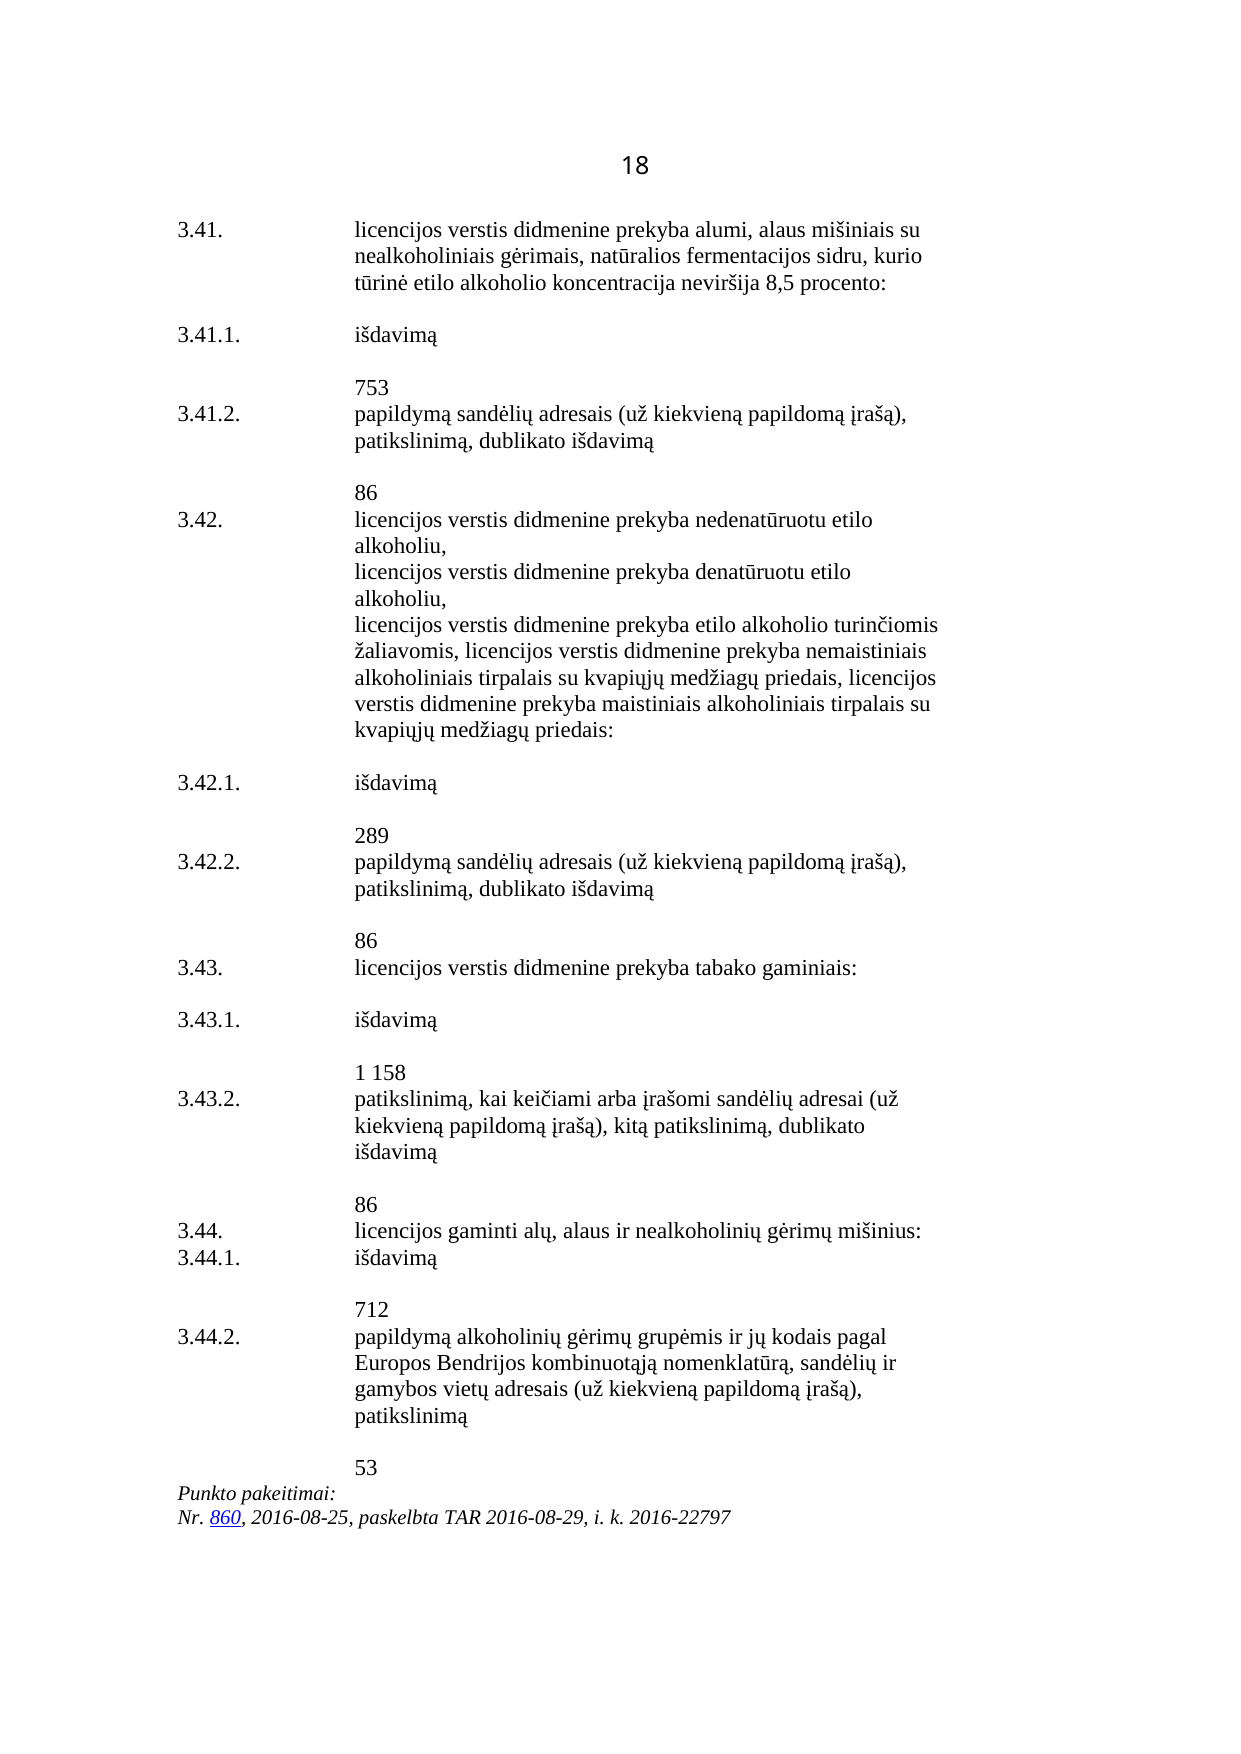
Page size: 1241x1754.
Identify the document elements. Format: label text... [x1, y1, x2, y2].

text Nr. 860, 2016-08-25, paskelbta TAR 2016-08-29, i. k. 2016-22797 [177, 1505, 1093, 1529]
text 3.43. licencijos verstis didmenine prekyba tabako gaminiais: [177, 954, 945, 1006]
text 3.42.2. papildymą sandėlių adresais (už kiekvieną papildomą įrašą), [177, 848, 945, 875]
text 3.42. licencijos verstis didmenine prekyba nedenatūruotu etilo alkoholiu, [177, 506, 945, 558]
text kvapiųjų medžiagų priedais: [354, 717, 945, 769]
text patikslinimą, dublikato išdavimą 86 [354, 875, 945, 954]
text patikslinimą 53 [354, 1402, 945, 1481]
text tūrinė etilo alkoholio koncentracija neviršija 8,5 procento: [354, 268, 945, 321]
text 3.41.2. papildymą sandėlių adresais (už kiekvieną papildomą įrašą), [177, 400, 945, 427]
text alkoholiniais tirpalais su kvapiųjų medžiagų priedais, licencijos [354, 664, 945, 690]
text licencijos verstis didmenine prekyba etilo alkoholio turinčiomis [354, 611, 945, 637]
text 3.41. licencijos verstis didmenine prekyba alumi, alaus mišiniais su [177, 216, 945, 242]
text nealkoholiniais gėrimais, natūralios fermentacijos sidru, kurio [354, 242, 945, 268]
text kiekvieną papildomą įrašą), kitą patikslinimą, dublikato išdavimą 86 [354, 1112, 945, 1217]
text 3.41.1. išdavimą 753 [177, 321, 945, 400]
text 3.44.1. išdavimą 712 [177, 1244, 945, 1323]
text verstis didmenine prekyba maistiniais alkoholiniais tirpalais su [354, 690, 945, 717]
text gamybos vietų adresais (už kiekvieną papildomą įrašą), [354, 1375, 945, 1402]
text Punkto pakeitimai: [177, 1481, 1093, 1505]
text Europos Bendrijos kombinuotąją nomenklatūrą, sandėlių ir [354, 1349, 945, 1375]
text 3.44.2. papildymą alkoholinių gėrimų grupėmis ir jų kodais pagal [177, 1323, 945, 1349]
text 3.43.1. išdavimą 1 158 [177, 1006, 945, 1086]
text patikslinimą, dublikato išdavimą 86 [354, 427, 945, 506]
text 3.42.1. išdavimą 289 [177, 769, 945, 848]
text 3.43.2. patikslinimą, kai keičiami arba įrašomi sandėlių adresai (už [177, 1086, 945, 1112]
text licencijos verstis didmenine prekyba denatūruotu etilo alkoholiu, [354, 558, 945, 611]
text 3.44. licencijos gaminti alų, alaus ir nealkoholinių gėrimų mišinius: [177, 1217, 945, 1244]
text žaliavomis, licencijos verstis didmenine prekyba nemaistiniais [354, 637, 945, 664]
